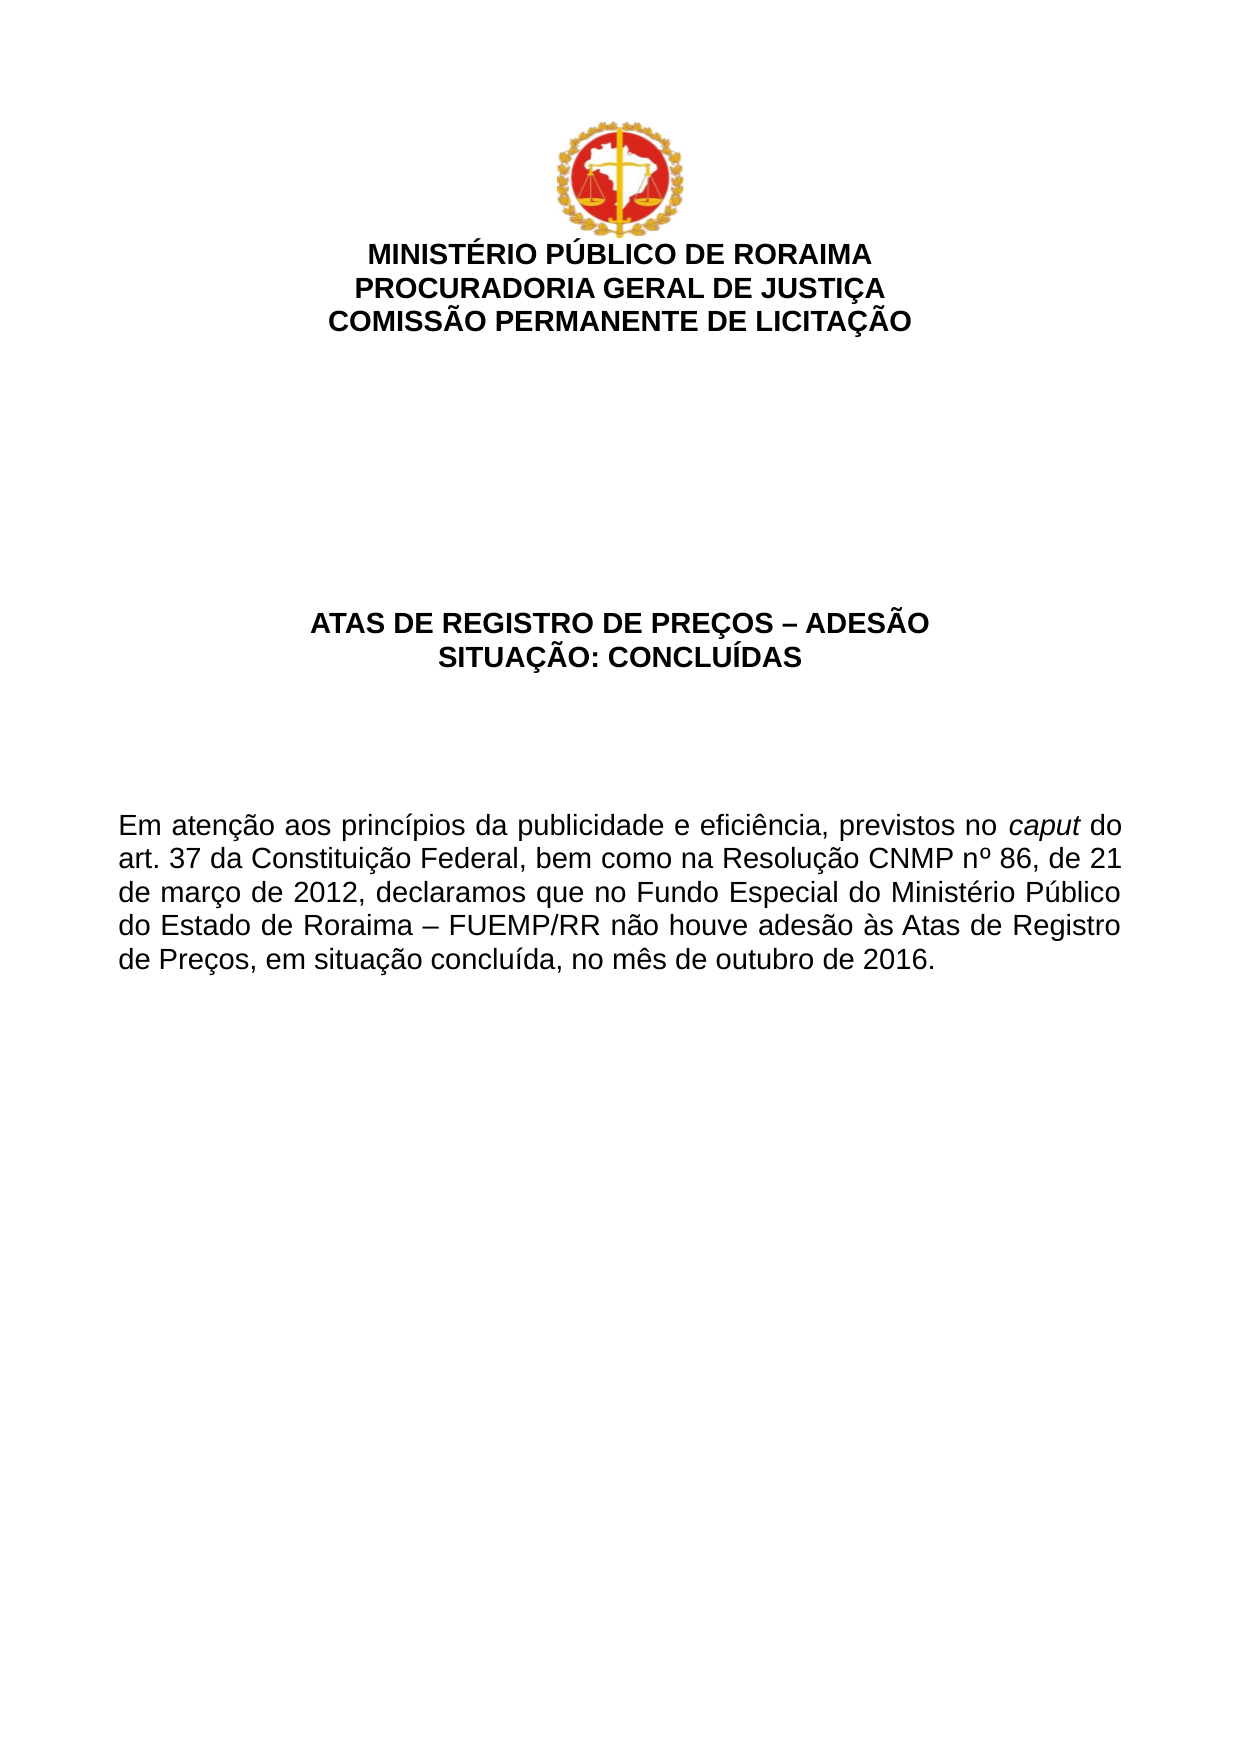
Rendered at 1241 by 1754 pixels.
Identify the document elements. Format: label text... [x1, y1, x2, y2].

text Em atenção aos princípios da publicidade e eficiência, previstos no caput do art. 37 da Constituição Federal, bem como na Resolução CNMP nº 86, de 21 de março de 2012, declaramos que no Fundo Especial do Ministério Público do Estado de Roraima – FUEMP/RR não houve adesão às Atas de Registro de Preços, em situação concluída, no mês de outubro de 2016. [118, 807, 1122, 975]
text MINISTÉRIO PÚBLICO DE RORAIMA [118, 118, 1122, 271]
text PROCURADORIA GERAL DE JUSTIÇA [118, 271, 1122, 304]
picture [556, 121, 684, 238]
text COMISSÃO PERMANENTE DE LICITAÇÃO [118, 304, 1122, 338]
text ATAS DE REGISTRO DE PREÇOS – ADESÃO [118, 606, 1122, 640]
text SITUAÇÃO: CONCLUÍDAS [118, 640, 1122, 673]
